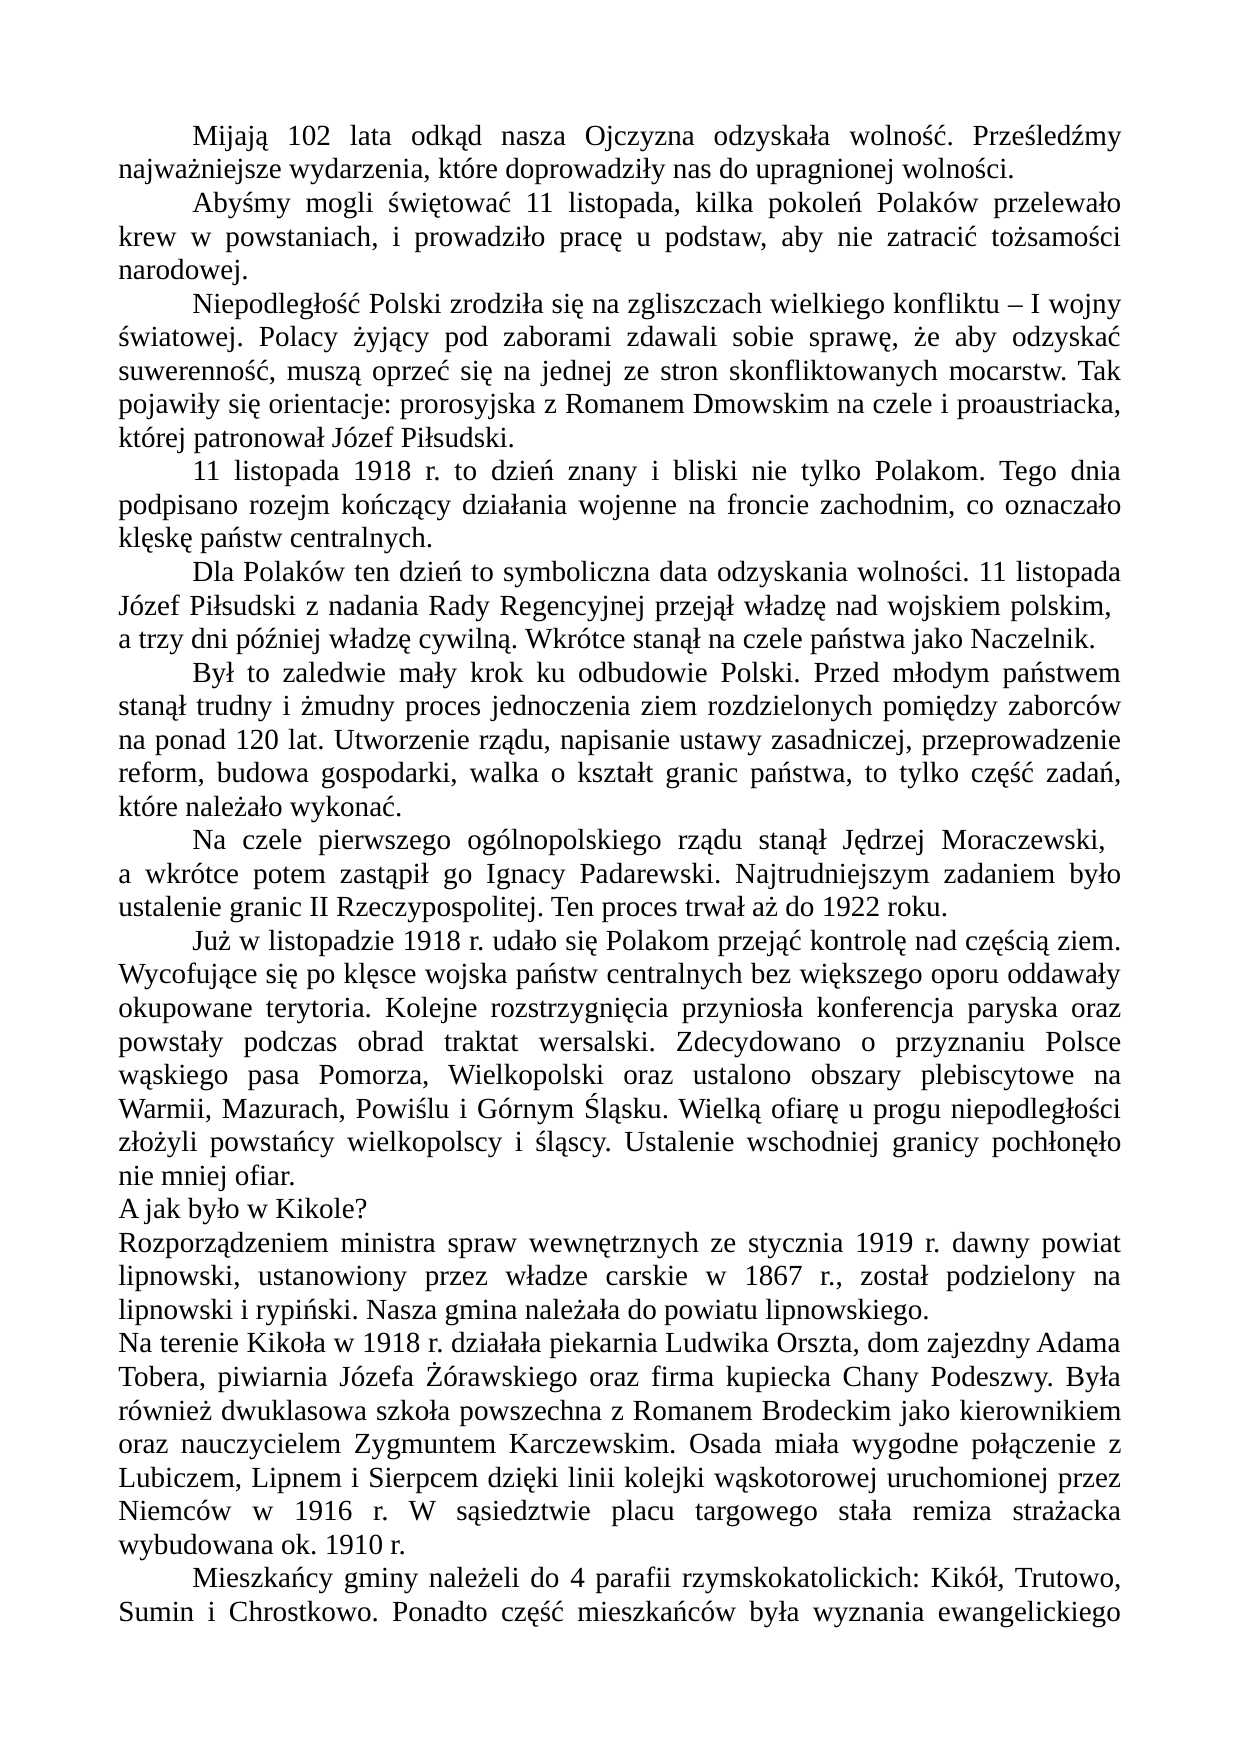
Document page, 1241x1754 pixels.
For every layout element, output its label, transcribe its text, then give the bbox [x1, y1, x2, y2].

text Był to zaledwie mały krok ku odbudowie Polski. Przed młodym państwem stanął trudny i żmudny proces jednoczenia ziem rozdzielonych pomiędzy zaborców na ponad 120 lat. Utworzenie rządu, napisanie ustawy zasadniczej, przeprowadzenie reform, budowa gospodarki, walka o kształt granic państwa, to tylko część zadań, które należało wykonać. [118, 655, 1122, 822]
text Abyśmy mogli świętować 11 listopada, kilka pokoleń Polaków przelewało krew w powstaniach, i prowadziło pracę u podstaw, aby nie zatracić tożsamości narodowej. [118, 185, 1122, 286]
text Rozporządzeniem ministra spraw wewnętrznych ze stycznia 1919 r. dawny powiat lipnowski, ustanowiony przez władze carskie w 1867 r., został podzielony na lipnowski i rypiński. Nasza gmina należała do powiatu lipnowskiego. [118, 1225, 1122, 1326]
text Już w listopadzie 1918 r. udało się Polakom przejąć kontrolę nad częścią ziem. Wycofujące się po klęsce wojska państw centralnych bez większego oporu oddawały okupowane terytoria. Kolejne rozstrzygnięcia przyniosła konferencja paryska oraz powstały podczas obrad traktat wersalski. Zdecydowano o przyznaniu Polsce wąskiego pasa Pomorza, Wielkopolski oraz ustalono obszary plebiscytowe na Warmii, Mazurach, Powiślu i Górnym Śląsku. Wielką ofiarę u progu niepodległości złożyli powstańcy wielkopolscy i śląscy. Ustalenie wschodniej granicy pochłonęło nie mniej ofiar. [118, 923, 1122, 1191]
text A jak było w Kikole? [118, 1191, 1122, 1225]
text Dla Polaków ten dzień to symboliczna data odzyskania wolności. 11 listopada Józef Piłsudski z nadania Rady Regencyjnej przejął władzę nad wojskiem polskim, a trzy dni później władzę cywilną. Wkrótce stanął na czele państwa jako Naczelnik. [118, 554, 1122, 655]
text Mijają 102 lata odkąd nasza Ojczyzna odzyskała wolność. Prześledźmy najważniejsze wydarzenia, które doprowadziły nas do upragnionej wolności. [118, 118, 1122, 185]
text Niepodległość Polski zrodziła się na zgliszczach wielkiego konfliktu – I wojny światowej. Polacy żyjący pod zaborami zdawali sobie sprawę, że aby odzyskać suwerenność, muszą oprzeć się na jednej ze stron skonfliktowanych mocarstw. Tak pojawiły się orientacje: prorosyjska z Romanem Dmowskim na czele i proaustriacka, której patronował Józef Piłsudski. [118, 286, 1122, 453]
text 11 listopada 1918 r. to dzień znany i bliski nie tylko Polakom. Tego dnia podpisano rozejm kończący działania wojenne na froncie zachodnim, co oznaczało klęskę państw centralnych. [118, 453, 1122, 554]
text Na terenie Kikoła w 1918 r. działała piekarnia Ludwika Orszta, dom zajezdny Adama Tobera, piwiarnia Józefa Żórawskiego oraz firma kupiecka Chany Podeszwy. Była również dwuklasowa szkoła powszechna z Romanem Brodeckim jako kierownikiem oraz nauczycielem Zygmuntem Karczewskim. Osada miała wygodne połączenie z Lubiczem, Lipnem i Sierpcem dzięki linii kolejki wąskotorowej uruchomionej przez Niemców w 1916 r. W sąsiedztwie placu targowego stała remiza strażacka wybudowana ok. 1910 r. [118, 1326, 1122, 1560]
text Na czele pierwszego ogólnopolskiego rządu stanął Jędrzej Moraczewski, a wkrótce potem zastąpił go Ignacy Padarewski. Najtrudniejszym zadaniem było ustalenie granic II Rzeczypospolitej. Ten proces trwał aż do 1922 roku. [118, 822, 1122, 923]
text Mieszkańcy gminy należeli do 4 parafii rzymskokatolickich: Kikół, Trutowo, Sumin i Chrostkowo. Ponadto część mieszkańców była wyznania ewangelickiego [118, 1560, 1122, 1627]
